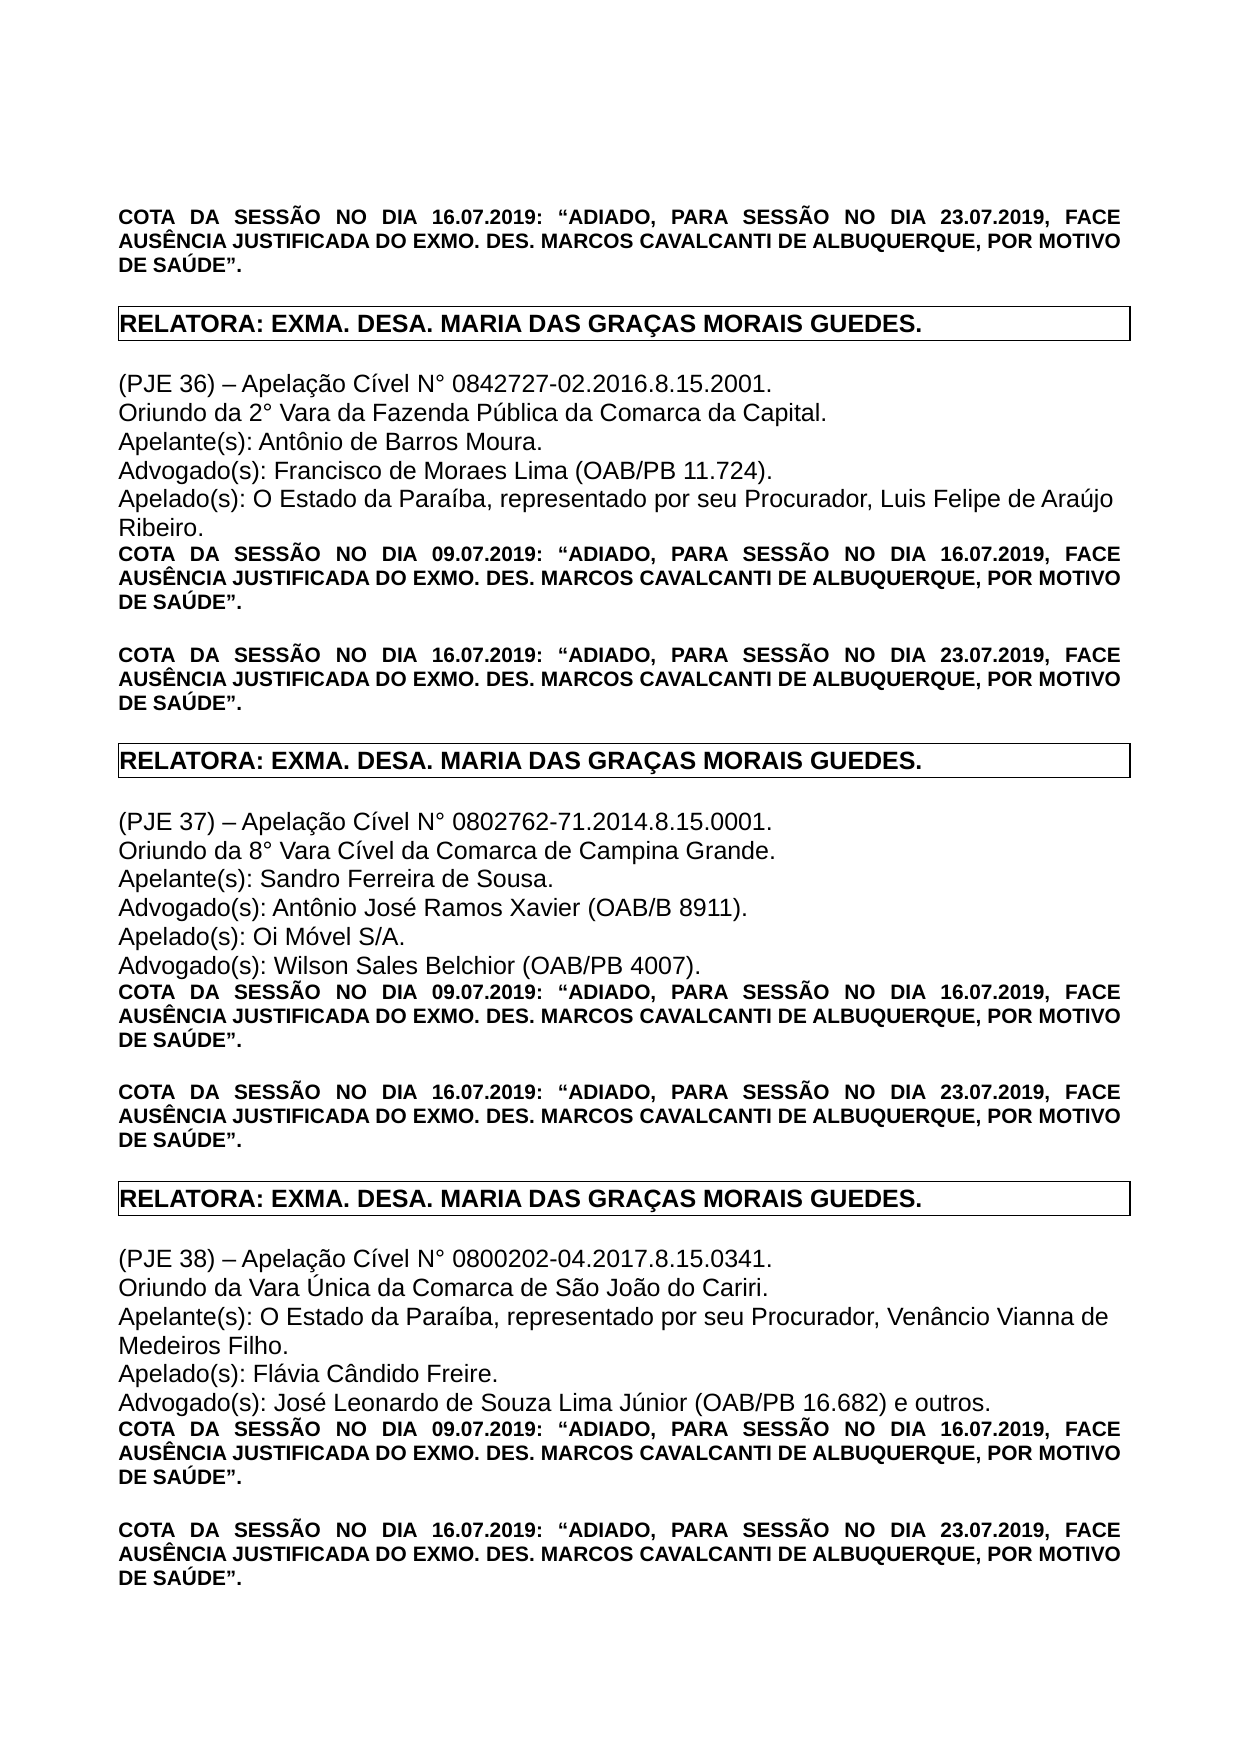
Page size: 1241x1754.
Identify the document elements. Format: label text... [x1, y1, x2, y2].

text Advogado(s): Wilson Sales Belchior (OAB/PB 4007). [118, 951, 1122, 979]
text (PJE 36) – Apelação Cível N° 0842727-02.2016.8.15.2001. [118, 369, 1122, 398]
text COTA DA SESSÃO NO DIA 16.07.2019: “ADIADO, PARA SESSÃO NO DIA 23.07.2019, FACE AUSÊNCIA JUSTIFICADA DO EXMO. DES. MARCOS CAVALCANTI DE ALBUQUERQUE, POR MOTIVO DE SAÚDE”. [118, 1080, 1122, 1152]
text RELATORA: EXMA. DESA. MARIA DAS GRAÇAS MORAIS GUEDES. [119, 1182, 1129, 1215]
text Advogado(s): José Leonardo de Souza Lima Júnior (OAB/PB 16.682) e outros. [118, 1388, 1122, 1417]
text Oriundo da 2° Vara da Fazenda Pública da Comarca da Capital. [118, 398, 1122, 427]
text COTA DA SESSÃO NO DIA 09.07.2019: “ADIADO, PARA SESSÃO NO DIA 16.07.2019, FACE AUSÊNCIA JUSTIFICADA DO EXMO. DES. MARCOS CAVALCANTI DE ALBUQUERQUE, POR MOTIVO DE SAÚDE”. [118, 542, 1122, 614]
text COTA DA SESSÃO NO DIA 16.07.2019: “ADIADO, PARA SESSÃO NO DIA 23.07.2019, FACE AUSÊNCIA JUSTIFICADA DO EXMO. DES. MARCOS CAVALCANTI DE ALBUQUERQUE, POR MOTIVO DE SAÚDE”. [118, 1518, 1122, 1589]
text COTA DA SESSÃO NO DIA 09.07.2019: “ADIADO, PARA SESSÃO NO DIA 16.07.2019, FACE AUSÊNCIA JUSTIFICADA DO EXMO. DES. MARCOS CAVALCANTI DE ALBUQUERQUE, POR MOTIVO DE SAÚDE”. [118, 1417, 1122, 1489]
text Advogado(s): Francisco de Moraes Lima (OAB/PB 11.724). [118, 456, 1122, 484]
text RELATORA: EXMA. DESA. MARIA DAS GRAÇAS MORAIS GUEDES. [119, 744, 1129, 777]
text Apelado(s): Oi Móvel S/A. [118, 922, 1122, 951]
text Apelante(s): O Estado da Paraíba, representado por seu Procurador, Venâncio Vianna de Medeiros Filho. [118, 1302, 1122, 1359]
text Apelado(s): O Estado da Paraíba, representado por seu Procurador, Luis Felipe de Araújo Ribeiro. [118, 484, 1122, 542]
text Oriundo da 8° Vara Cível da Comarca de Campina Grande. [118, 836, 1122, 864]
text COTA DA SESSÃO NO DIA 16.07.2019: “ADIADO, PARA SESSÃO NO DIA 23.07.2019, FACE AUSÊNCIA JUSTIFICADA DO EXMO. DES. MARCOS CAVALCANTI DE ALBUQUERQUE, POR MOTIVO DE SAÚDE”. [118, 205, 1122, 277]
text Oriundo da Vara Única da Comarca de São João do Cariri. [118, 1273, 1122, 1302]
text Advogado(s): Antônio José Ramos Xavier (OAB/B 8911). [118, 893, 1122, 922]
text Apelante(s): Antônio de Barros Moura. [118, 427, 1122, 456]
text (PJE 38) – Apelação Cível N° 0800202-04.2017.8.15.0341. [118, 1244, 1122, 1273]
text COTA DA SESSÃO NO DIA 16.07.2019: “ADIADO, PARA SESSÃO NO DIA 23.07.2019, FACE AUSÊNCIA JUSTIFICADA DO EXMO. DES. MARCOS CAVALCANTI DE ALBUQUERQUE, POR MOTIVO DE SAÚDE”. [118, 643, 1122, 714]
text RELATORA: EXMA. DESA. MARIA DAS GRAÇAS MORAIS GUEDES. [119, 307, 1129, 340]
text Apelado(s): Flávia Cândido Freire. [118, 1359, 1122, 1388]
text COTA DA SESSÃO NO DIA 09.07.2019: “ADIADO, PARA SESSÃO NO DIA 16.07.2019, FACE AUSÊNCIA JUSTIFICADA DO EXMO. DES. MARCOS CAVALCANTI DE ALBUQUERQUE, POR MOTIVO DE SAÚDE”. [118, 979, 1122, 1051]
text Apelante(s): Sandro Ferreira de Sousa. [118, 864, 1122, 893]
text (PJE 37) – Apelação Cível N° 0802762-71.2014.8.15.0001. [118, 807, 1122, 836]
